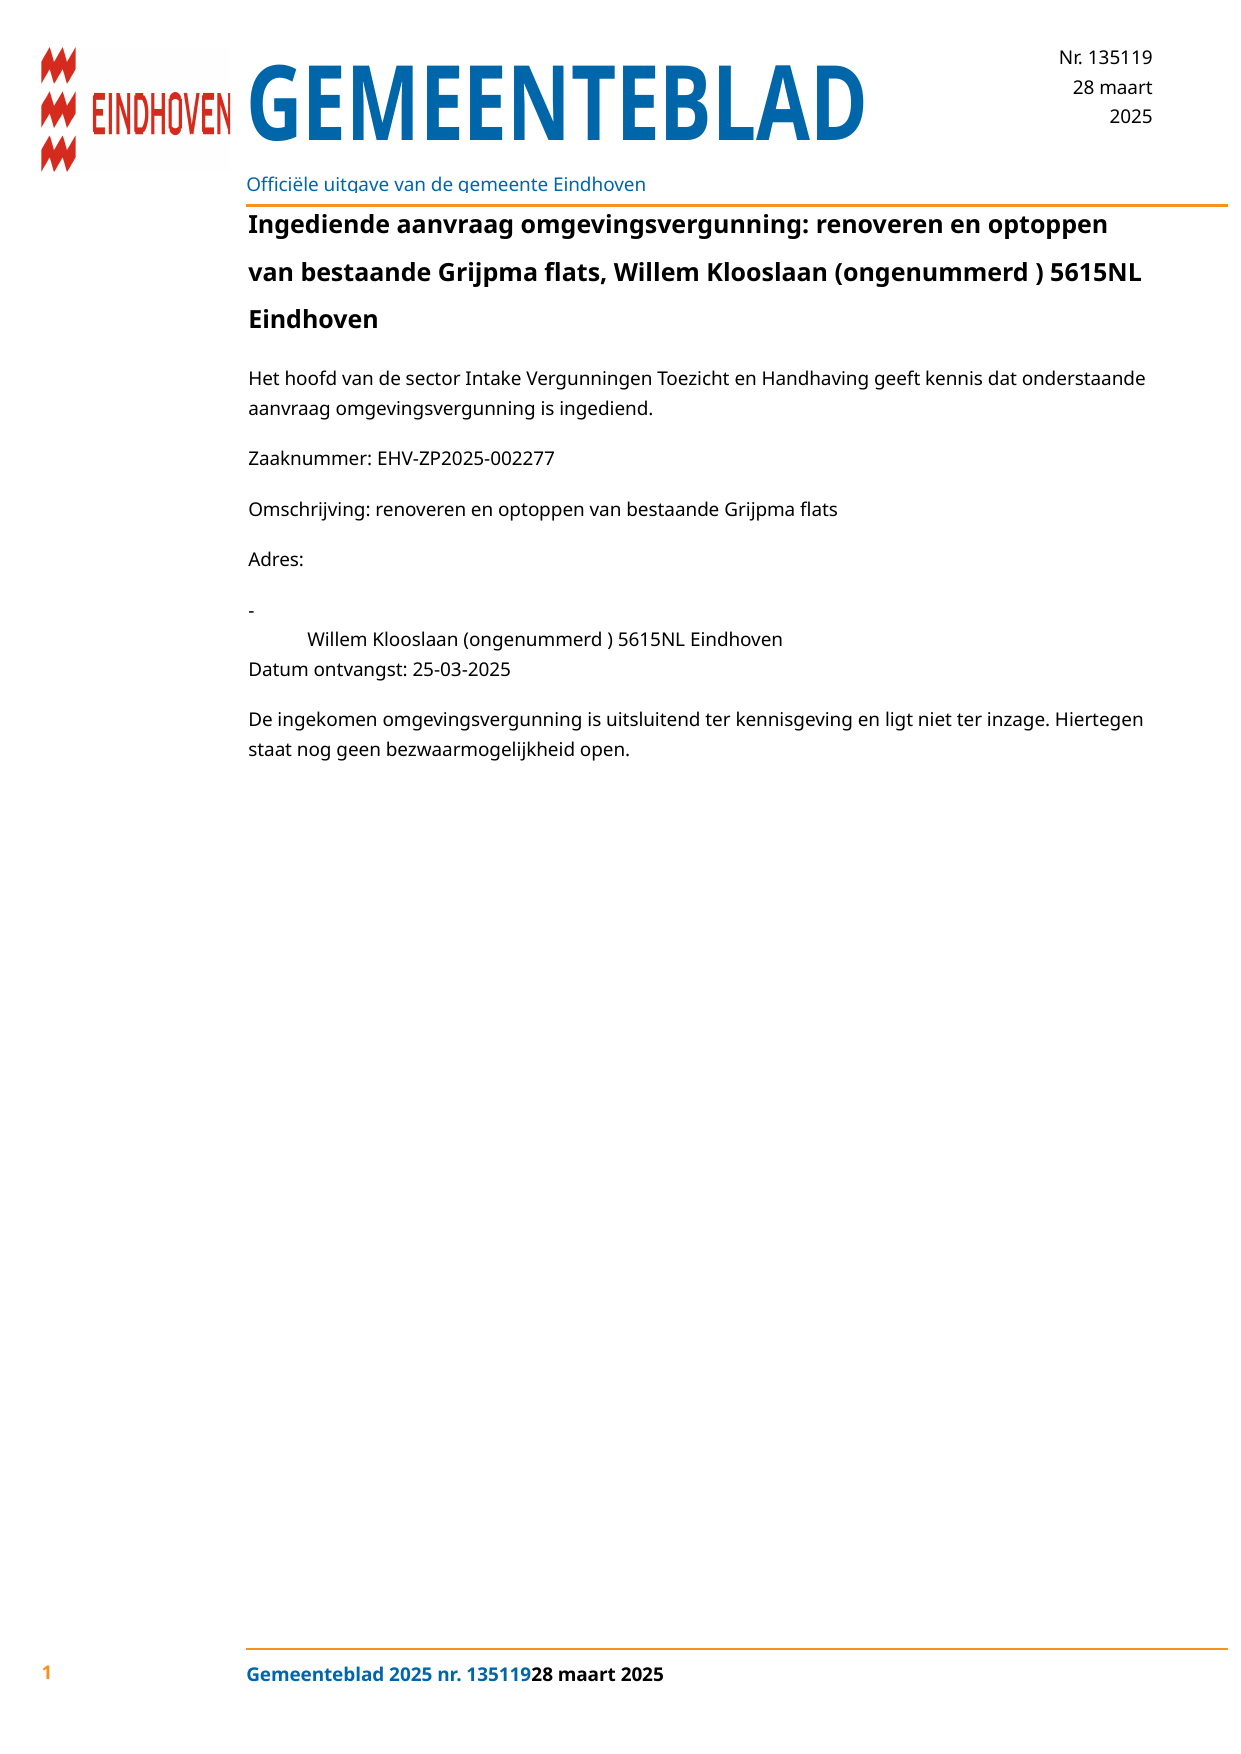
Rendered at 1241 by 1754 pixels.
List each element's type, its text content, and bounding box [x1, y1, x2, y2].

text Ingediende aanvraag omgevingsvergunning: renoveren en optoppen van bestaande Grijpma flats, Willem Klooslaan (ongenummerd ) 5615NL Eindhoven [248, 207, 1152, 336]
text Datum ontvangst: 25-03-2025 [248, 656, 1152, 682]
text De ingekomen omgevingsvergunning is uitsluitend ter kennisgeving en ligt niet ter inzage. Hiertegen staat nog geen bezwaarmogelijkheid open. [248, 706, 1152, 762]
text Zaaknummer: EHV-ZP2025-002277 [248, 446, 1152, 471]
text Adres: [248, 546, 1152, 572]
list Willem Klooslaan (ongenummerd ) 5615NL Eindhoven [248, 626, 1152, 652]
picture [41, 47, 231, 172]
text Omschrijving: renoveren en optoppen van bestaande Grijpma flats [248, 496, 1152, 522]
text Het hoofd van de sector Intake Vergunningen Toezicht en Handhaving geeft kennis dat onderstaande aanvraag omgevingsvergunning is ingediend. [248, 366, 1152, 421]
